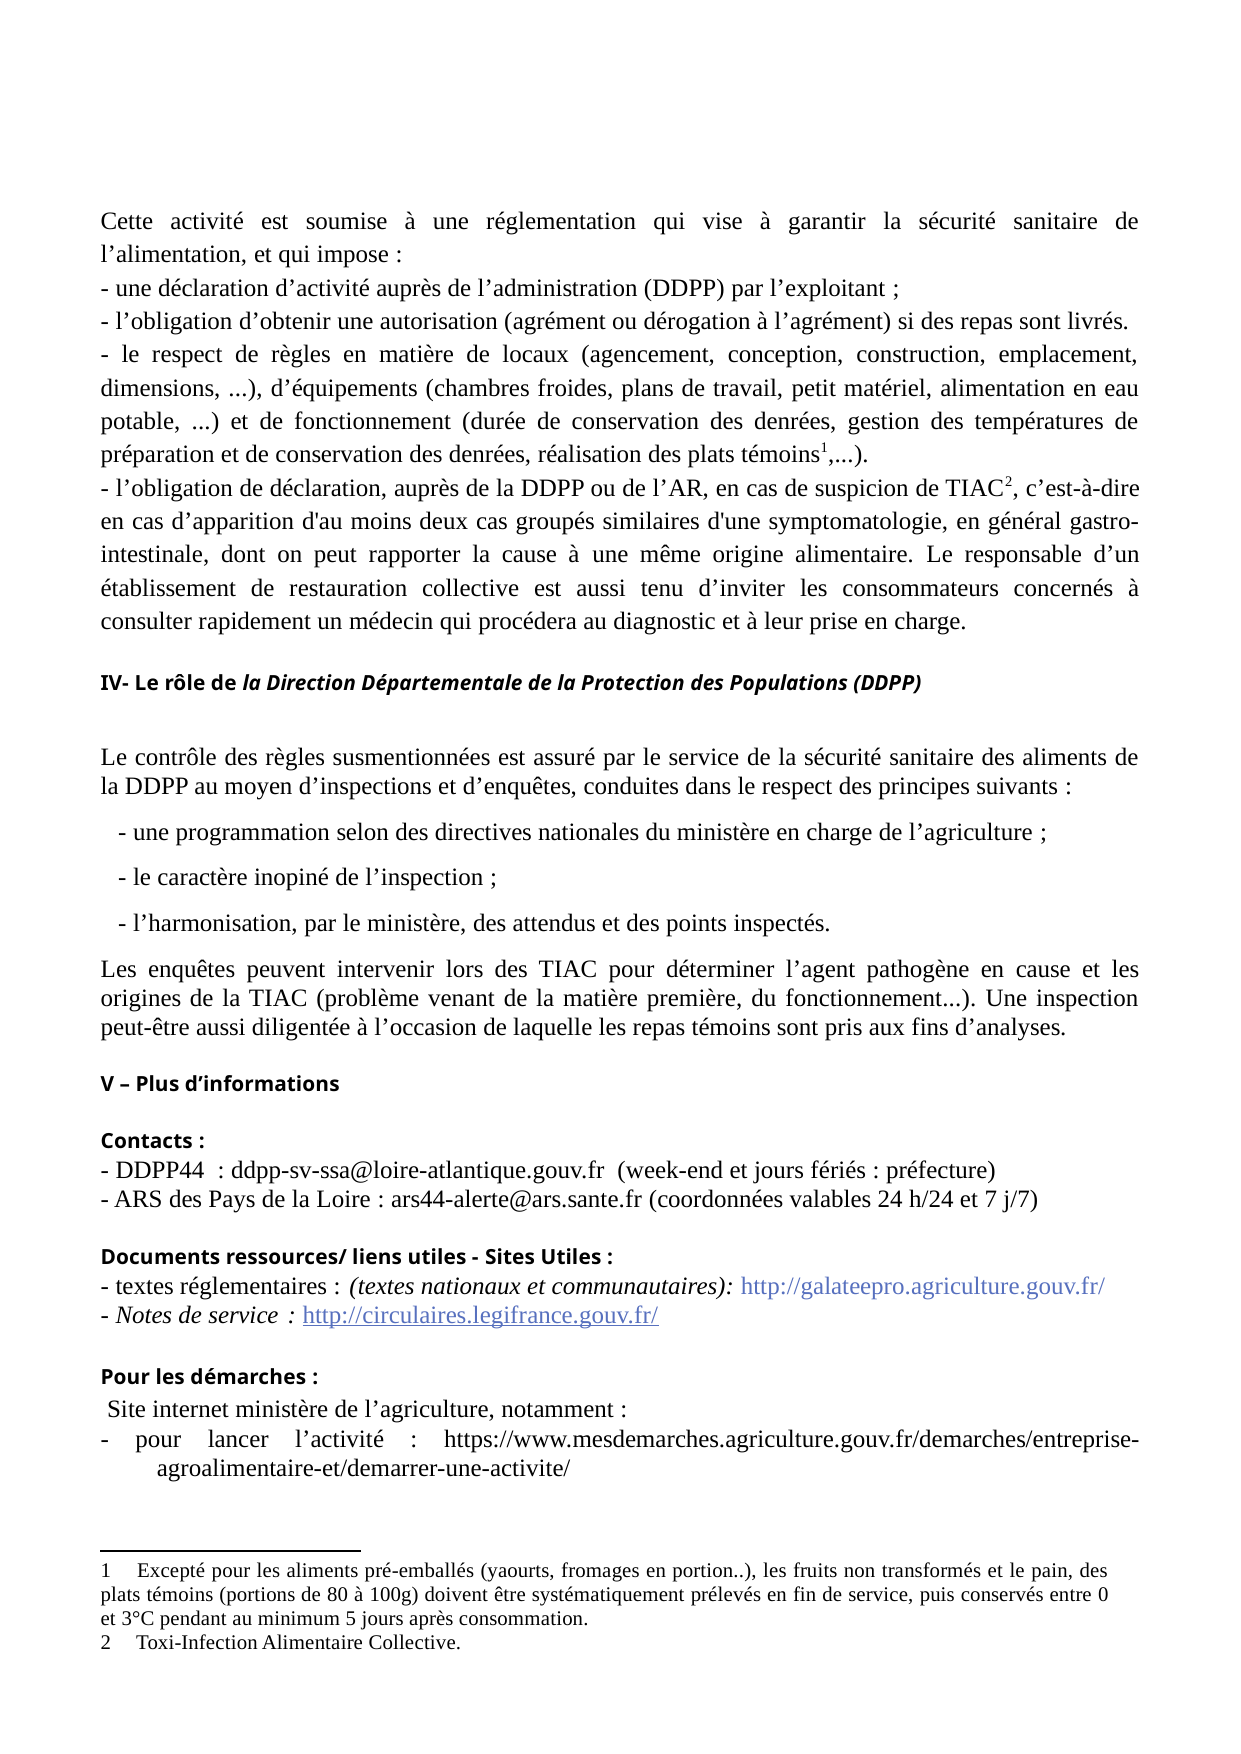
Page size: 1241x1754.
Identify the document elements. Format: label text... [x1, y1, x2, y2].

text - Notes de service : http://circulaires.legifrance.gouv.fr/ [100, 1300, 1140, 1329]
text - ARS des Pays de la Loire : ars44-alerte@ars.sante.fr (coordonnées valables 24 h/24 et 7 j/7) [100, 1184, 1240, 1213]
text Le contrôle des règles susmentionnées est assuré par le service de la sécurité sanitaire des aliments de la DDPP au moyen d’inspections et d’enquêtes, conduites dans le respect des principes suivants : [100, 742, 1140, 800]
text Cette activité est soumise à une réglementation qui vise à garantir la sécurité sanitaire de l’alimentation, et qui impose : [100, 206, 1140, 268]
text - une programmation selon des directives nationales du ministère en charge de l’agriculture ; [100, 816, 1140, 845]
text Contacts : [100, 1126, 1140, 1155]
text Documents ressources/ liens utiles - Sites Utiles : [100, 1242, 1140, 1271]
text - une déclaration d’activité auprès de l’administration (DDPP) par l’exploitant ; [100, 273, 1140, 302]
text IV- Le rôle de la Direction Départementale de la Protection des Populations (DDPP) [100, 668, 1140, 696]
text Les enquêtes peuvent intervenir lors des TIAC pour déterminer l’agent pathogène en cause et les origines de la TIAC (problème venant de la matière première, du fonctionnement...). Une inspection peut-être aussi diligentée à l’occasion de laquelle les repas témoins sont pris aux fins d’analyses. [100, 953, 1140, 1041]
text - le respect de règles en matière de locaux (agencement, conception, construction, emplacement, dimensions, ...), d’équipements (chambres froides, plans de travail, petit matériel, alimentation en eau potable, ...) et de fonctionnement (durée de conservation des denrées, gestion des températures de préparation et de conservation des denrées, réalisation des plats témoins,...). [100, 339, 1140, 468]
text - textes réglementaires : (textes nationaux et communautaires): http://galateepro.agriculture.gouv.fr/ [100, 1271, 1140, 1300]
text V – Plus d’informations [100, 1069, 1140, 1098]
text Site internet ministère de l’agriculture, notamment : [100, 1394, 1140, 1423]
text Pour les démarches : [100, 1362, 1140, 1390]
text - l’harmonisation, par le ministère, des attendus et des points inspectés. [100, 908, 1140, 937]
text - DDPP44 : ddpp-sv-ssa@loire-atlantique.gouv.fr (week-end et jours fériés : préfecture) [100, 1155, 1140, 1184]
text - le caractère inopiné de l’inspection ; [100, 862, 1140, 891]
text Toxi-Infection Alimentaire Collective. [100, 1630, 1140, 1654]
text Excepté pour les aliments pré-emballés (yaourts, fromages en portion..), les fruits non transformés et le pain, des plats témoins (portions de 80 à 100g) doivent être systématiquement prélevés en fin de service, puis conservés entre 0 et 3°C pendant au minimum 5 jours après consommation. [100, 1557, 1110, 1630]
text - pour lancer l’activité : https://www.mesdemarches.agriculture.gouv.fr/demarches/entreprise-agroalimentaire-et/demarrer-une-activite/ [100, 1423, 1140, 1482]
text - l’obligation de déclaration, auprès de la DDPP ou de l’AR, en cas de suspicion de TIAC, c’est-à-dire en cas d’apparition d'au moins deux cas groupés similaires d'une symptomatologie, en général gastro-intestinale, dont on peut rapporter la cause à une même origine alimentaire. Le responsable d’un établissement de restauration collective est aussi tenu d’inviter les consommateurs concernés à consulter rapidement un médecin qui procédera au diagnostic et à leur prise en charge. [100, 473, 1140, 635]
text - l’obligation d’obtenir une autorisation (agrément ou dérogation à l’agrément) si des repas sont livrés. [100, 306, 1140, 335]
